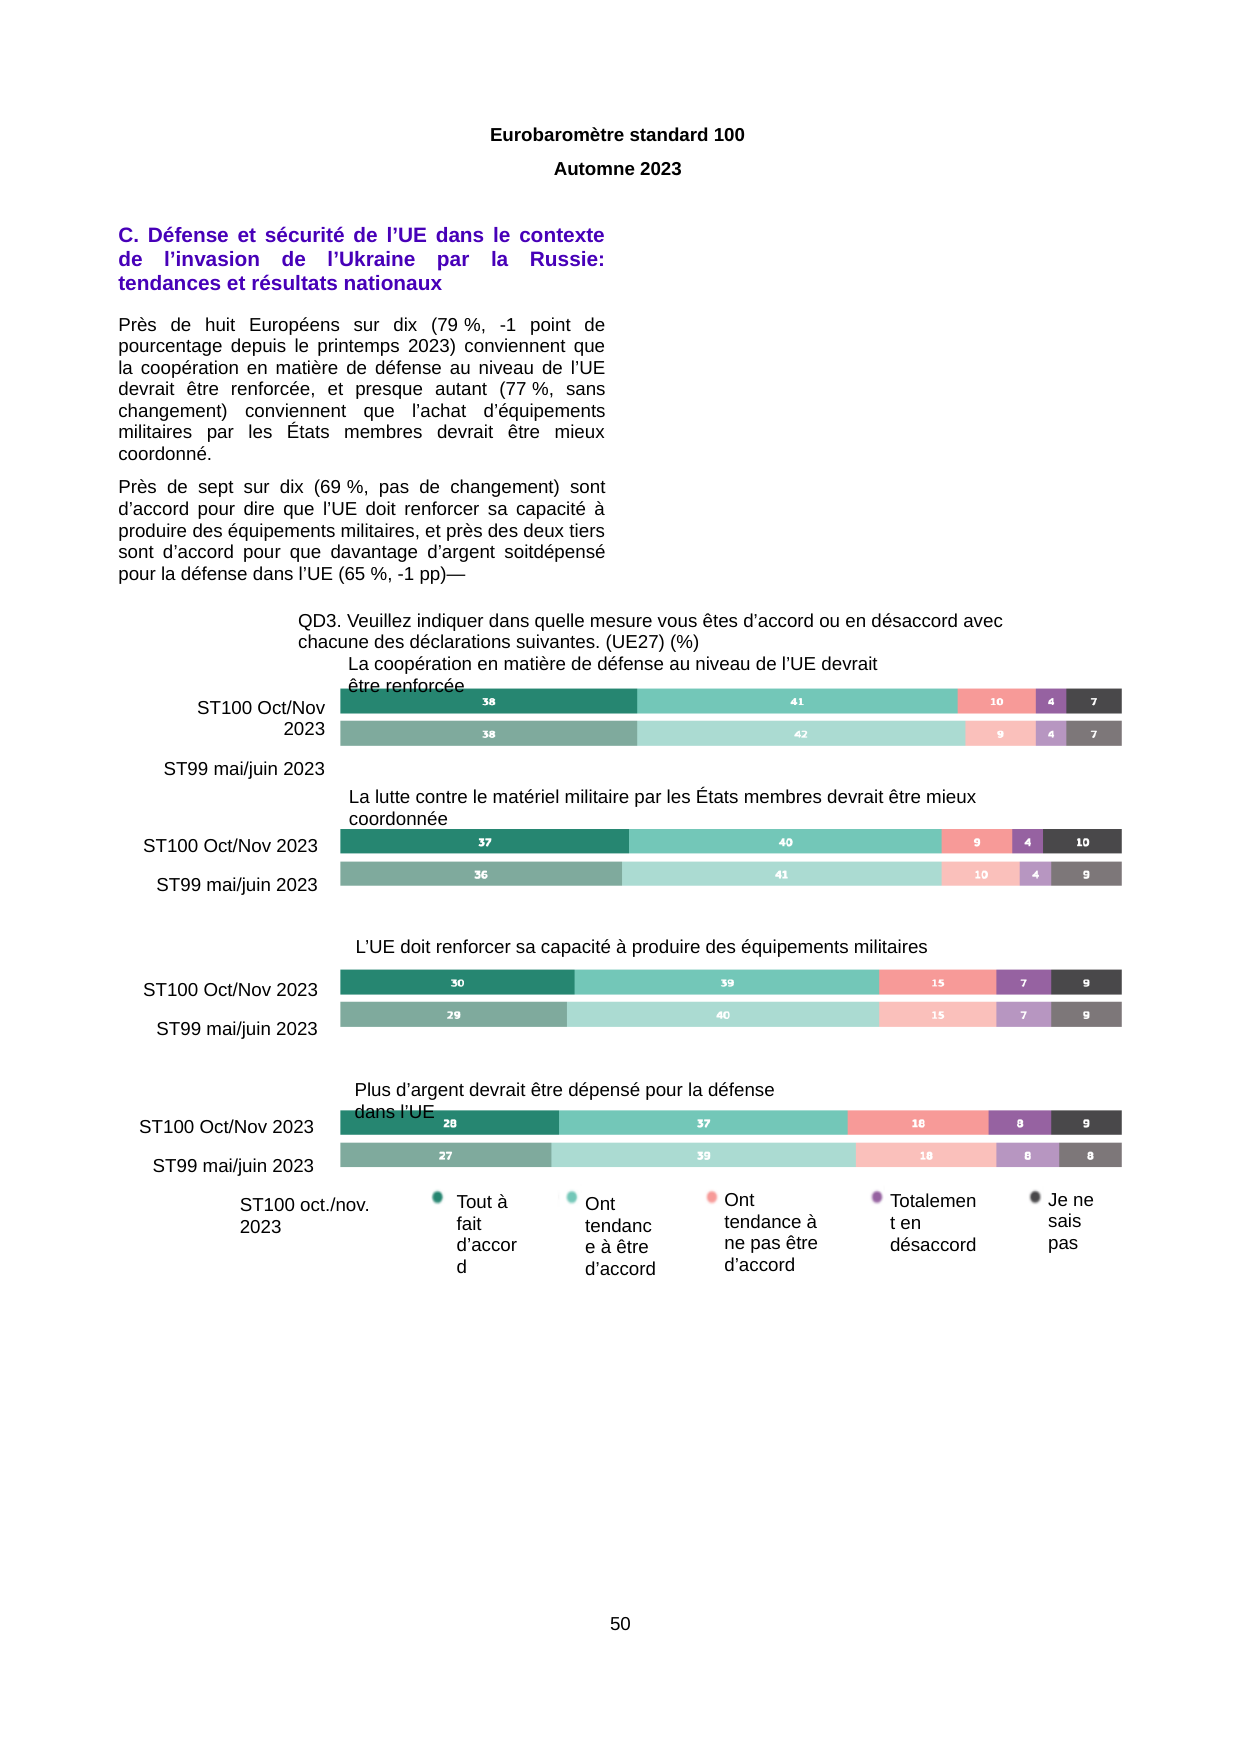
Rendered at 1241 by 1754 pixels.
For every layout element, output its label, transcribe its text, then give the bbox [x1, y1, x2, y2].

text Près de sept sur dix (69 %, pas de changement) sont d’accord pour dire que l’UE doit renforcer sa capacité à produire des équipements militaires, et près des deux tiers sont d’accord pour que davantage d’argent soitdépensé pour la défense dans l’UE (65 %, -1 pp)— [118, 476, 605, 584]
picture [338, 678, 1125, 1171]
text Près de huit Européens sur dix (79 %, -1 point de pourcentage depuis le printemps 2023) conviennent que la coopération en matière de défense au niveau de l’UE devrait être renforcée, et presque autant (77 %, sans changement) conviennent que l’achat d’équipements militaires par les États membres devrait être mieux coordonné. [118, 313, 605, 464]
picture [431, 1179, 1044, 1216]
subtitle C. Défense et sécurité de l’UE dans le contexte de l’invasion de l’Ukraine par la Russie: tendances et résultats nationaux [118, 223, 605, 295]
